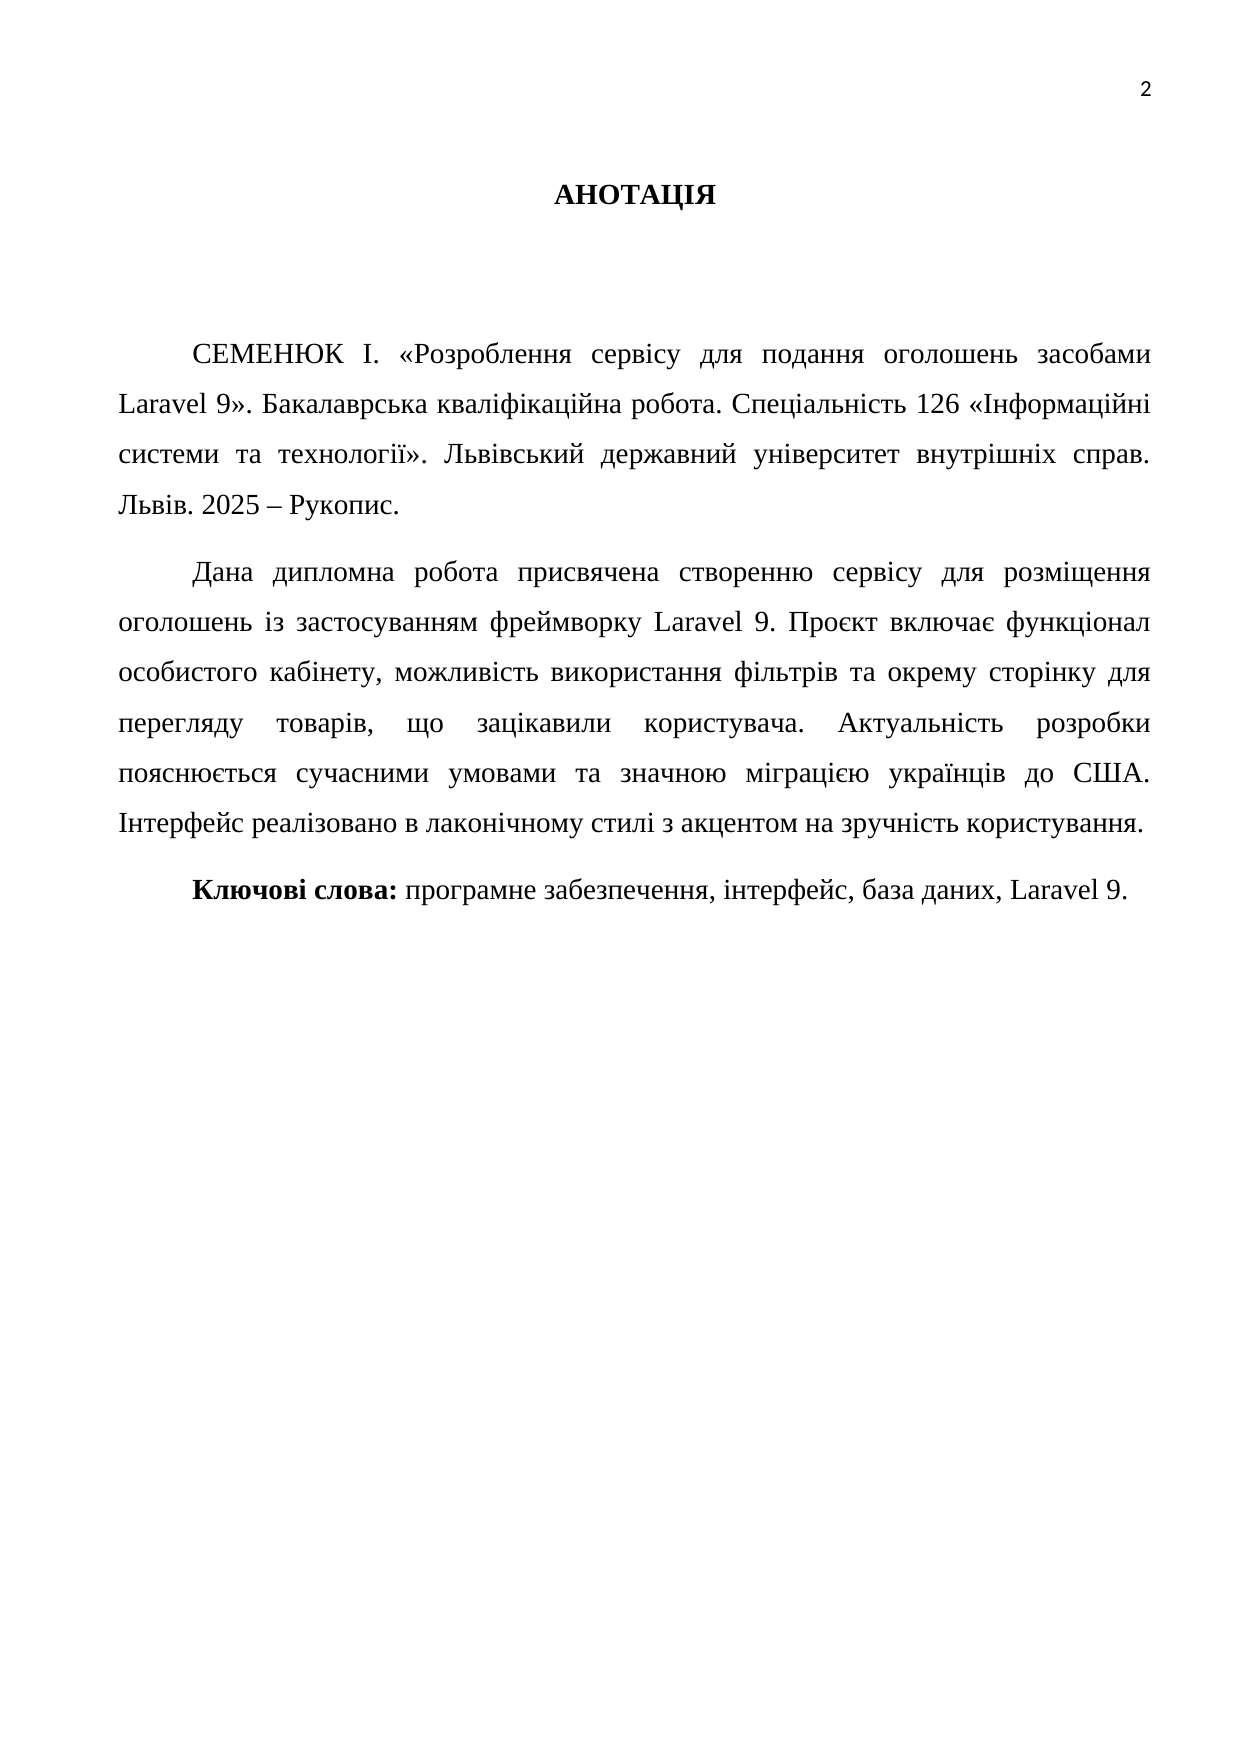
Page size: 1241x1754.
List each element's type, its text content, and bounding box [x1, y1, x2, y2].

text АНОТАЦІЯ [118, 177, 1152, 210]
text Дана дипломна робота присвячена створенню сервісу для розміщення оголошень із застосуванням фреймворку Laravel 9. Проєкт включає функціонал особистого кабінету, можливість використання фільтрів та окрему сторінку для перегляду товарів, що зацікавили користувача. Актуальність розробки пояснюється сучасними умовами та значною міграцією українців до США. Інтерфейс реалізовано в лаконічному стилі з акцентом на зручність користування. [118, 554, 1152, 839]
text Ключові слова: програмне забезпечення, інтерфейс, база даних, Laravel 9. [118, 872, 1152, 906]
text СЕМЕНЮК І. «Розроблення сервісу для подання оголошень засобами Laravel 9». Бакалаврська кваліфікаційна робота. Спеціальність 126 «Інформаційні системи та технології». Львівський державний університет внутрішніх справ. Львів. 2025 – Рукопис. [118, 336, 1152, 520]
